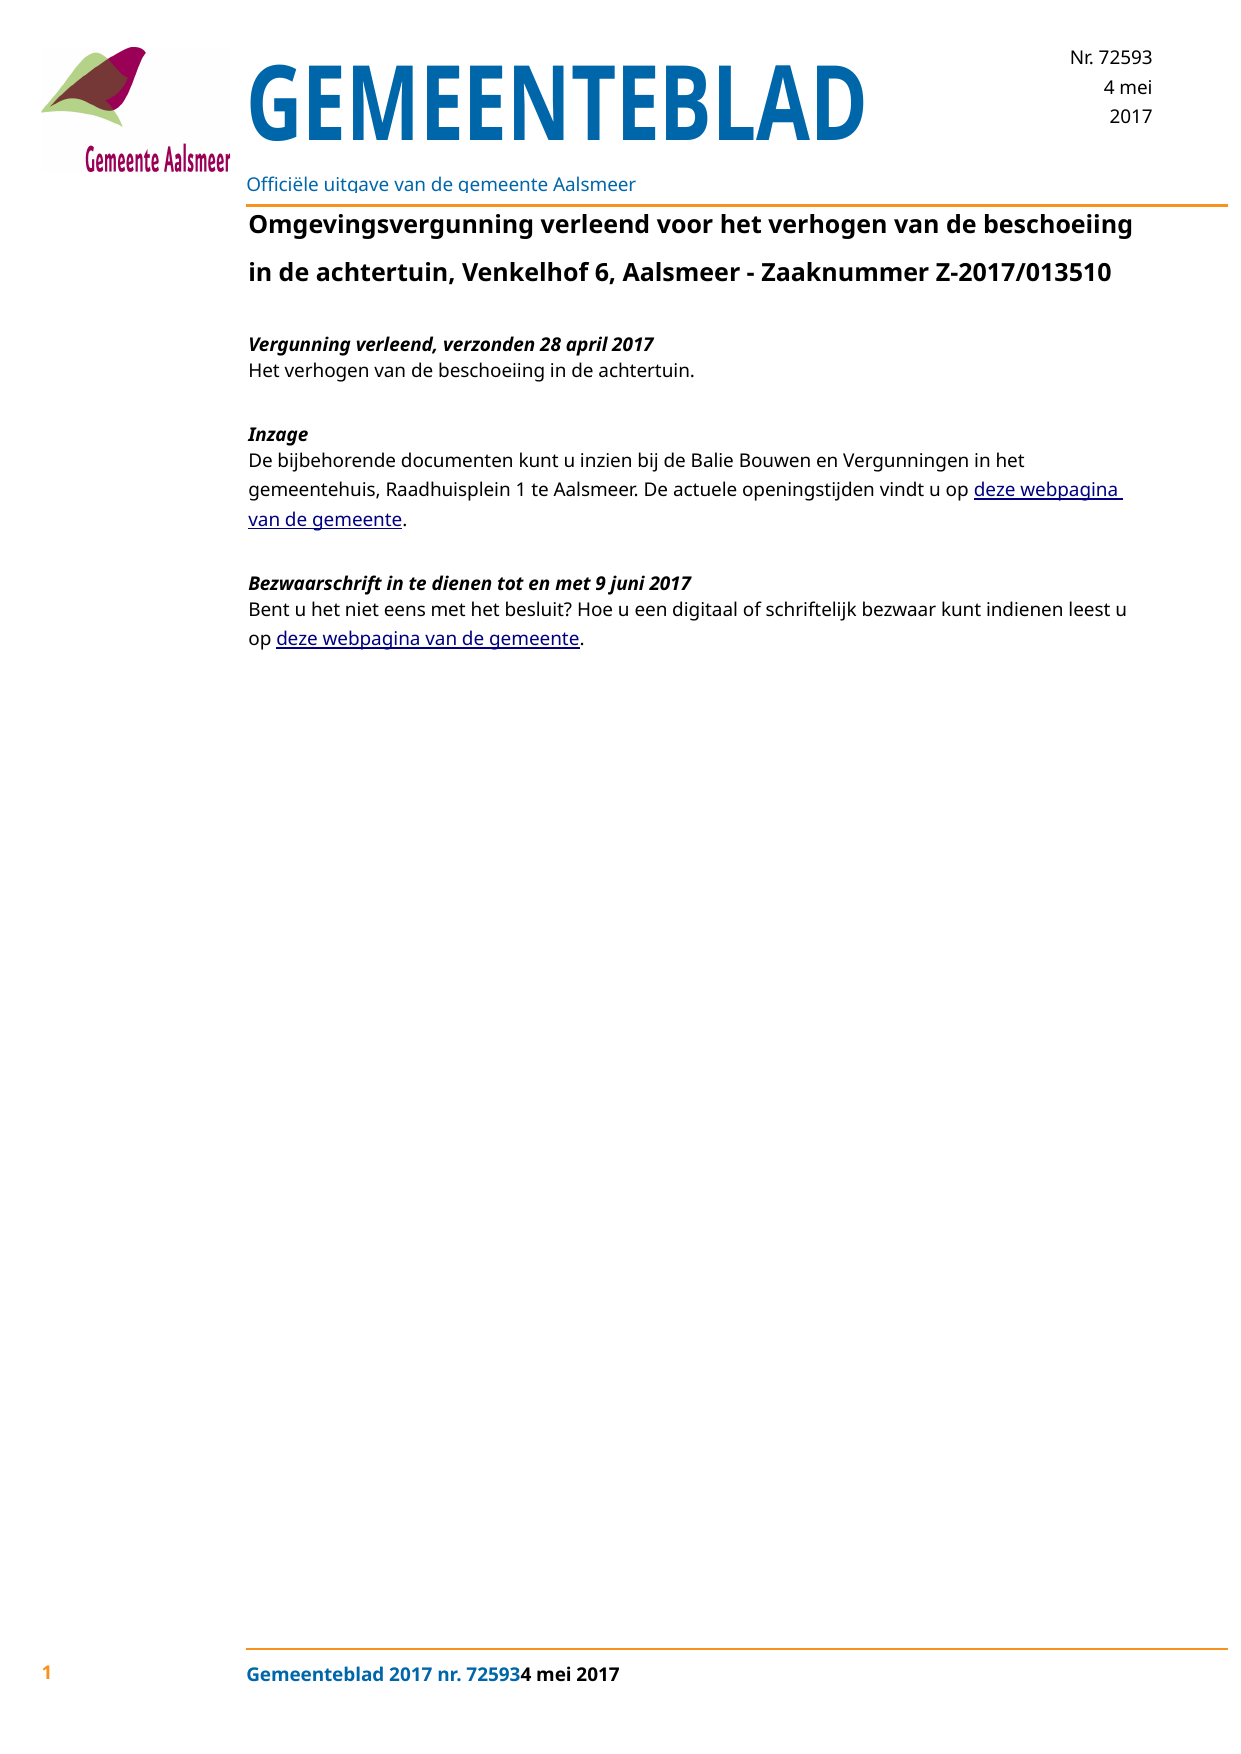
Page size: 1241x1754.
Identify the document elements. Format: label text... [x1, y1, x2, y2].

text Vergunning verleend, verzonden 28 april 2017 [248, 331, 1152, 357]
picture [41, 47, 231, 172]
text Bent u het niet eens met het besluit? Hoe u een digitaal of schriftelijk bezwaar kunt indienen leest u op deze webpagina van de gemeente. [248, 596, 1152, 651]
text De bijbehorende documenten kunt u inzien bij de Balie Bouwen en Vergunningen in het gemeentehuis, Raadhuisplein 1 te Aalsmeer. De actuele openingstijden vindt u op deze webpagina van de gemeente. [248, 447, 1152, 532]
text Bezwaarschrift in te dienen tot en met 9 juni 2017 [248, 570, 1152, 596]
text Inzage [248, 421, 1152, 447]
text Het verhogen van de beschoeiing in de achtertuin. [248, 357, 1152, 383]
text Omgevingsvergunning verleend voor het verhogen van de beschoeiing in de achtertuin, Venkelhof 6, Aalsmeer - Zaaknummer Z-2017/013510 [248, 207, 1152, 288]
